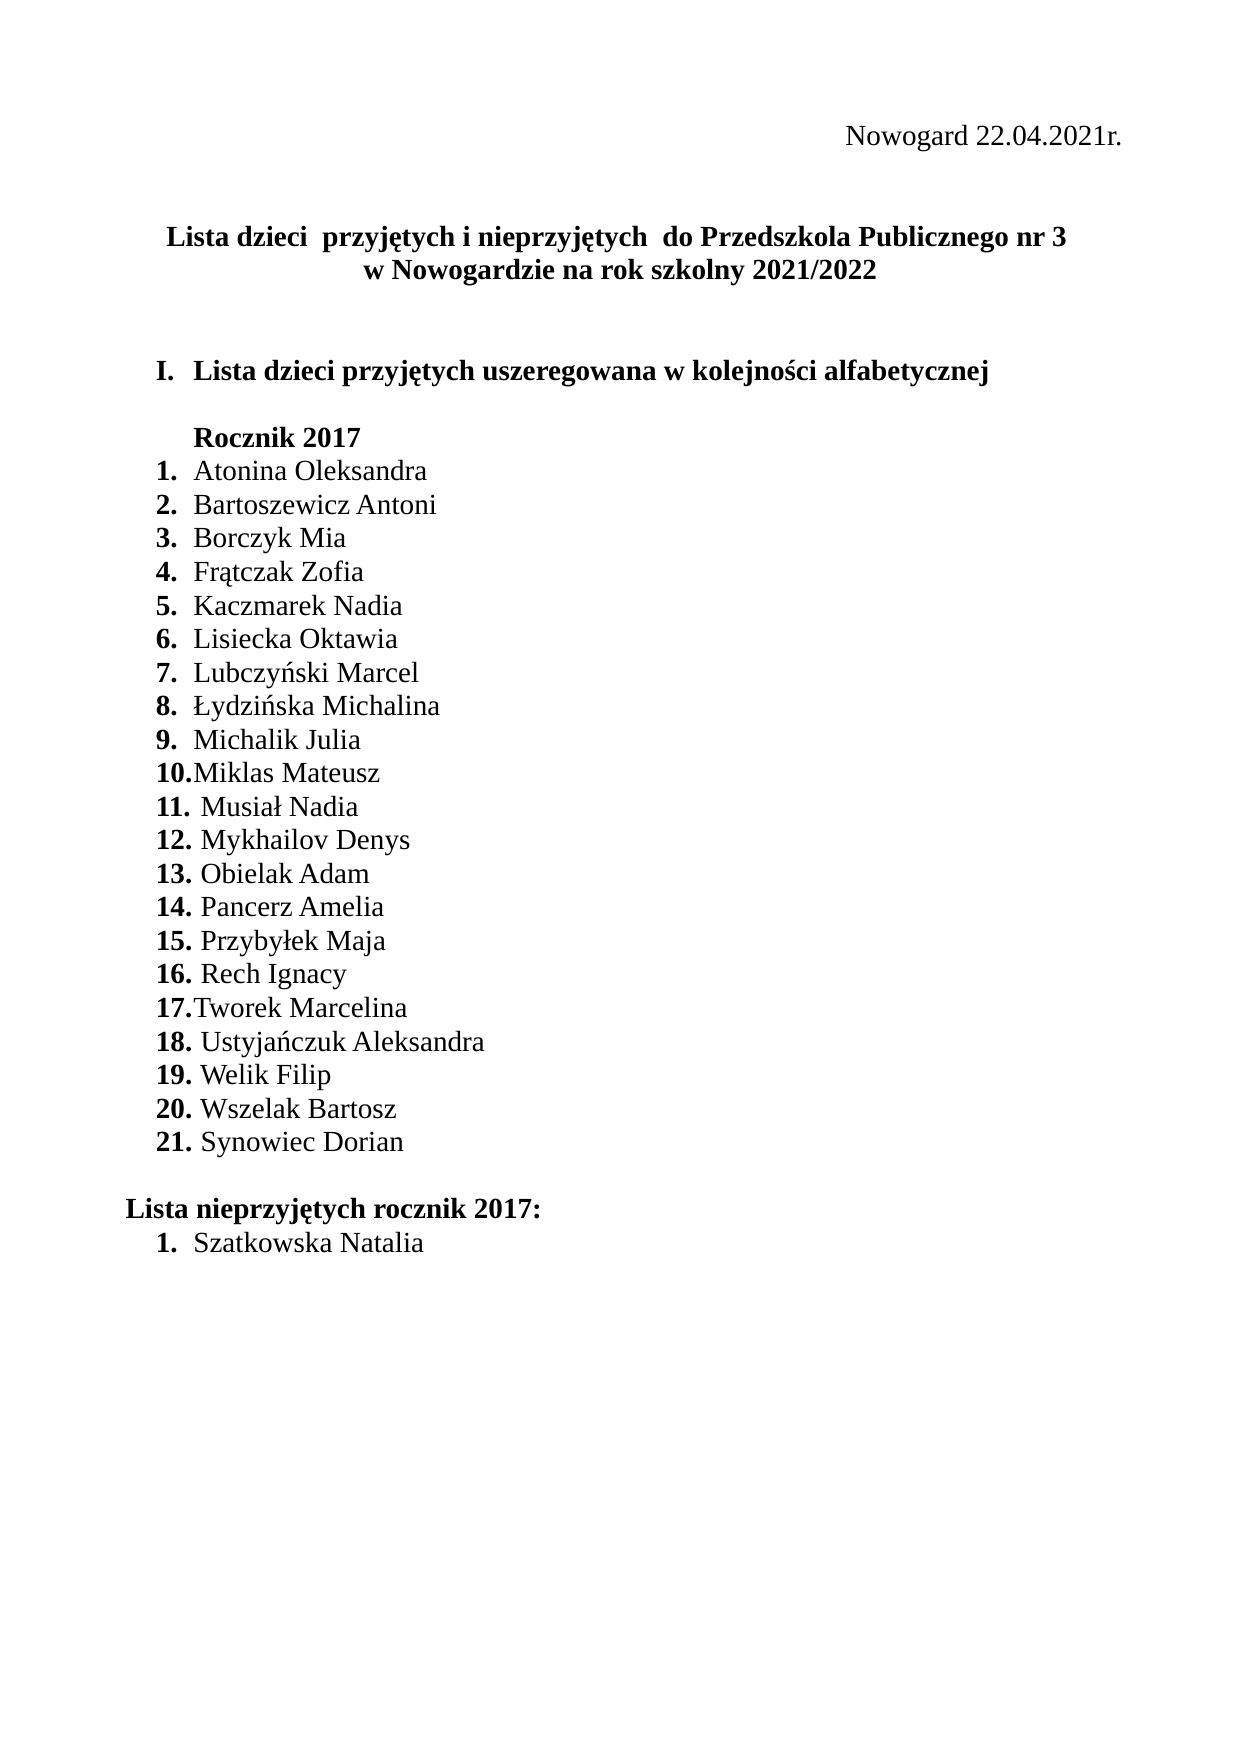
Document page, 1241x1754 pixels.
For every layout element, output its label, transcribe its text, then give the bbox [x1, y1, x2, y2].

text Lista dzieci przyjętych i nieprzyjętych do Przedszkola Publicznego nr 3 [118, 219, 1122, 252]
list Michalik Julia [156, 722, 1122, 755]
list Musiał Nadia [156, 789, 1122, 822]
list Rocznik 2017 [156, 420, 1122, 453]
list Mykhailov Denys [156, 822, 1122, 856]
list Pancerz Amelia [156, 889, 1122, 923]
list Lista dzieci przyjętych uszeregowana w kolejności alfabetycznej [156, 353, 1122, 386]
list Szatkowska Natalia [156, 1225, 1122, 1258]
text w Nowogardzie na rok szkolny 2021/2022 [118, 252, 1122, 286]
list Ustyjańczuk Aleksandra [156, 1024, 1122, 1057]
list Miklas Mateusz [156, 755, 1122, 789]
list Lisiecka Oktawia [156, 621, 1122, 655]
list Tworek Marcelina [156, 990, 1122, 1024]
list Synowiec Dorian [156, 1124, 1122, 1158]
list Borczyk Mia [156, 521, 1122, 554]
list Bartoszewicz Antoni [156, 487, 1122, 521]
list Rech Ignacy [156, 957, 1122, 990]
list Przybyłek Maja [156, 923, 1122, 957]
list Welik Filip [156, 1057, 1122, 1091]
list Kaczmarek Nadia [156, 588, 1122, 621]
list Obielak Adam [156, 856, 1122, 889]
list Wszelak Bartosz [156, 1091, 1122, 1124]
text Lista nieprzyjętych rocznik 2017: [118, 1191, 1122, 1225]
text Nowogard 22.04.2021r. [118, 118, 1122, 152]
list Atonina Oleksandra [156, 453, 1122, 487]
list Lubczyński Marcel [156, 655, 1122, 688]
list Łydzińska Michalina [156, 688, 1122, 722]
list Frątczak Zofia [156, 554, 1122, 588]
